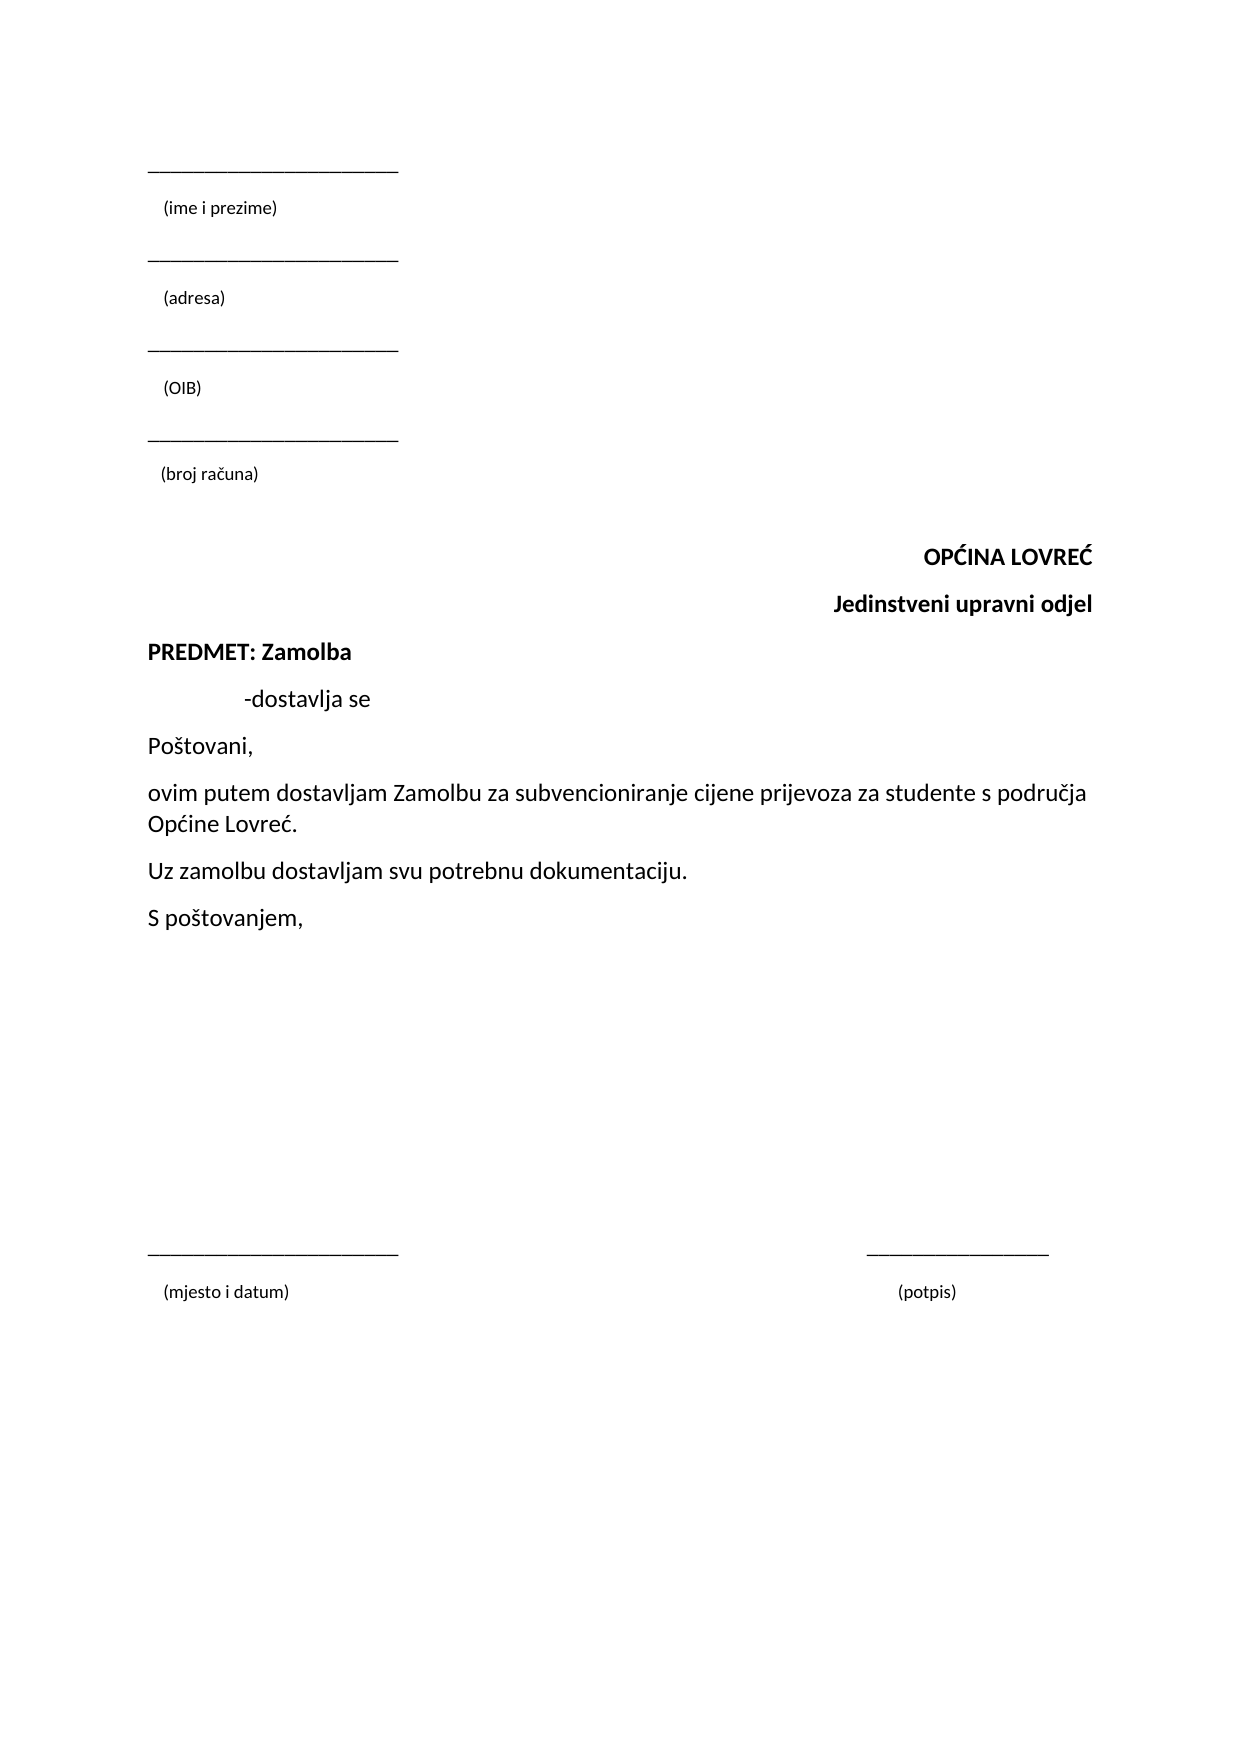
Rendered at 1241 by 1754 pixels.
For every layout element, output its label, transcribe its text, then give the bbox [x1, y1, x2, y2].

text OPĆINA LOVREĆ [148, 541, 1093, 572]
text Uz zamolbu dostavljam svu potrebnu dokumentaciju. [148, 855, 1093, 886]
text (mjesto i datum) (potpis) [148, 1277, 1093, 1304]
text PREDMET: Zamolba [148, 636, 1093, 666]
text (broj računa) [148, 462, 1093, 485]
text ______________________ ________________ [148, 1232, 1093, 1260]
text ______________________ [148, 237, 1093, 265]
text ______________________ [148, 327, 1093, 355]
text Poštovani, [148, 730, 1093, 761]
text (adresa) [148, 282, 1093, 310]
text ovim putem dostavljam Zamolbu za subvencioniranje cijene prijevoza za studente s područja Općine Lovreć. [148, 777, 1093, 838]
text Jedinstveni upravni odjel [148, 589, 1093, 619]
text ______________________ [148, 417, 1093, 445]
text -dostavlja se [148, 683, 1093, 713]
text (ime i prezime) [148, 192, 1093, 221]
text S poštovanjem, [148, 902, 1093, 933]
text (OIB) [148, 372, 1093, 400]
text ______________________ [148, 148, 1093, 176]
